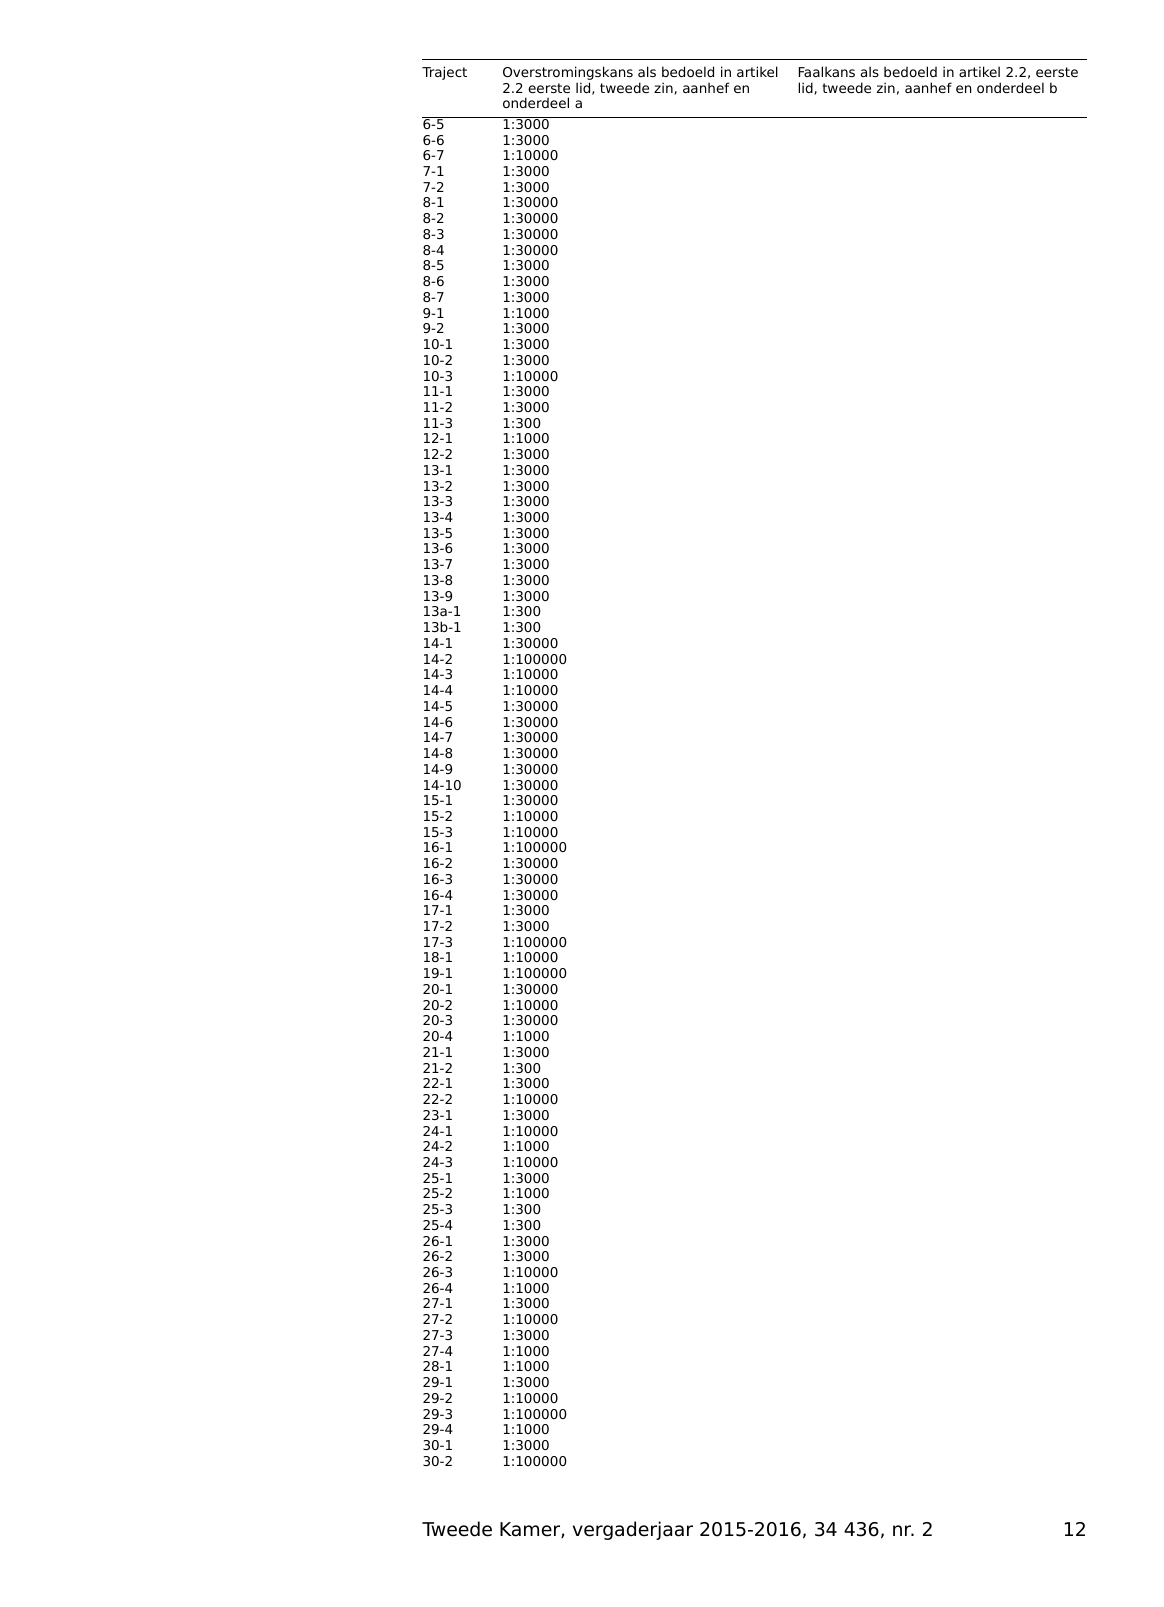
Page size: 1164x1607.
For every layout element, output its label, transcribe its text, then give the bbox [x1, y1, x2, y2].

table_cell [791, 557, 1087, 573]
table_cell 27-2 [422, 1312, 496, 1328]
table_cell 13-5 [422, 526, 496, 541]
table_cell [791, 1391, 1087, 1406]
table_cell 27-1 [422, 1296, 496, 1312]
table_cell 16-4 [422, 888, 496, 903]
table_cell 17-1 [422, 903, 496, 919]
table_cell 1:3000 [496, 494, 791, 510]
table_cell 1:3000 [496, 573, 791, 588]
table_cell 1:30000 [496, 243, 791, 258]
table_cell [791, 1265, 1087, 1281]
table_cell 1:3000 [496, 1375, 791, 1391]
table_cell 1:3000 [496, 479, 791, 494]
table_cell 1:30000 [496, 730, 791, 746]
table_cell 1:3000 [496, 903, 791, 919]
table_cell 10-2 [422, 353, 496, 368]
table_cell 1:3000 [496, 447, 791, 463]
table_cell [791, 856, 1087, 872]
table_cell [791, 290, 1087, 305]
table_cell [791, 321, 1087, 337]
table_cell 1:30000 [496, 227, 791, 242]
table_cell 1:3000 [496, 337, 791, 353]
table_cell 29-4 [422, 1422, 496, 1438]
table_cell 26-4 [422, 1281, 496, 1296]
table_cell 1:3000 [496, 164, 791, 179]
table_cell 20-1 [422, 982, 496, 997]
table_cell 10-1 [422, 337, 496, 353]
table_cell 1:10000 [496, 1391, 791, 1406]
table_cell 13-7 [422, 557, 496, 573]
table_cell [791, 1092, 1087, 1108]
table_cell [791, 180, 1087, 195]
table_cell [791, 809, 1087, 824]
table_cell [791, 1076, 1087, 1092]
table_cell 13-9 [422, 589, 496, 604]
table_cell [791, 148, 1087, 164]
table_cell [791, 541, 1087, 557]
table_cell 1:1000 [496, 1359, 791, 1375]
table_cell 6-5 [422, 118, 496, 132]
table_cell 12-2 [422, 447, 496, 463]
table_cell 9-2 [422, 321, 496, 337]
table_cell [791, 195, 1087, 211]
table_cell [791, 1328, 1087, 1343]
table_cell 25-2 [422, 1186, 496, 1202]
table_cell 1:30000 [496, 636, 791, 651]
table_cell 26-3 [422, 1265, 496, 1281]
table_cell 1:10000 [496, 825, 791, 840]
table_cell [791, 479, 1087, 494]
table_cell 1:1000 [496, 431, 791, 447]
table_cell 1:3000 [496, 1171, 791, 1186]
table_cell 1:3000 [496, 180, 791, 195]
table_cell 1:10000 [496, 368, 791, 384]
table_cell [791, 1171, 1087, 1186]
table_cell 1:10000 [496, 148, 791, 164]
table_cell 29-2 [422, 1391, 496, 1406]
table_cell 1:30000 [496, 888, 791, 903]
table_cell [791, 620, 1087, 636]
table_cell 1:3000 [496, 526, 791, 541]
table_cell 18-1 [422, 950, 496, 966]
table_header Faalkans als bedoeld in artikel 2.2, eerste lid, tweede zin, aanhef en onderdeel b [791, 60, 1087, 117]
table_cell [791, 840, 1087, 856]
table_cell 1:30000 [496, 777, 791, 793]
table_cell [791, 746, 1087, 762]
table_cell [791, 982, 1087, 997]
table_cell 25-3 [422, 1202, 496, 1218]
table_cell [791, 636, 1087, 651]
table_cell 1:10000 [496, 1092, 791, 1108]
table_cell 1:3000 [496, 133, 791, 148]
table_cell [791, 164, 1087, 179]
table_cell [791, 510, 1087, 526]
table_cell [791, 589, 1087, 604]
table_cell 1:10000 [496, 1312, 791, 1328]
table_cell 8-7 [422, 290, 496, 305]
table_cell 22-2 [422, 1092, 496, 1108]
table_cell [791, 133, 1087, 148]
table_cell [791, 384, 1087, 400]
table_cell [791, 337, 1087, 353]
table_cell 8-3 [422, 227, 496, 242]
table_cell [791, 777, 1087, 793]
table_cell 15-3 [422, 825, 496, 840]
table_cell 1:300 [496, 1060, 791, 1076]
table_cell [791, 872, 1087, 887]
table_cell [791, 950, 1087, 966]
table_cell [791, 447, 1087, 463]
table_cell [791, 118, 1087, 132]
table_cell 13-2 [422, 479, 496, 494]
table_cell 1:10000 [496, 1155, 791, 1171]
table_cell 13-6 [422, 541, 496, 557]
table_cell 1:3000 [496, 1108, 791, 1123]
table_cell 6-6 [422, 133, 496, 148]
table_cell [791, 1422, 1087, 1438]
table_cell 24-1 [422, 1123, 496, 1139]
table_cell [791, 1060, 1087, 1076]
table_cell 1:3000 [496, 463, 791, 478]
table_cell [791, 573, 1087, 588]
table_cell 1:10000 [496, 998, 791, 1013]
table_cell [791, 699, 1087, 714]
table_cell 14-4 [422, 683, 496, 699]
table_cell 1:30000 [496, 856, 791, 872]
table_cell [791, 1045, 1087, 1060]
table_cell 1:3000 [496, 541, 791, 557]
table_cell 1:30000 [496, 714, 791, 730]
table_cell [791, 762, 1087, 777]
table_cell [791, 935, 1087, 950]
table_cell [791, 714, 1087, 730]
table_cell [791, 463, 1087, 478]
table_cell [791, 1218, 1087, 1233]
table_cell [791, 526, 1087, 541]
table_cell 13b-1 [422, 620, 496, 636]
table_cell [791, 1234, 1087, 1249]
table_cell 29-3 [422, 1406, 496, 1422]
table_cell [791, 919, 1087, 934]
table_cell [791, 1312, 1087, 1328]
table_cell [791, 1139, 1087, 1155]
table_cell [791, 1375, 1087, 1391]
table_cell 14-3 [422, 667, 496, 683]
table_cell 1:100000 [496, 935, 791, 950]
table_cell [791, 1359, 1087, 1375]
table_cell 1:1000 [496, 1186, 791, 1202]
table_cell 8-6 [422, 274, 496, 290]
table_cell 14-2 [422, 651, 496, 667]
table_cell [791, 1202, 1087, 1218]
table_cell 1:3000 [496, 1234, 791, 1249]
table_cell 1:1000 [496, 1422, 791, 1438]
table_cell 21-1 [422, 1045, 496, 1060]
table_cell 14-10 [422, 777, 496, 793]
table_cell 1:30000 [496, 211, 791, 227]
table_cell 1:1000 [496, 1281, 791, 1296]
table_cell [791, 1123, 1087, 1139]
table_cell [791, 730, 1087, 746]
table_cell [791, 258, 1087, 274]
table_cell 1:30000 [496, 1013, 791, 1029]
table_cell 1:300 [496, 604, 791, 620]
table_cell 14-1 [422, 636, 496, 651]
table_cell 8-5 [422, 258, 496, 274]
table_cell [791, 1155, 1087, 1171]
table_cell 1:3000 [496, 510, 791, 526]
table_cell 1:3000 [496, 1296, 791, 1312]
table_cell 1:30000 [496, 195, 791, 211]
table_cell 1:3000 [496, 1249, 791, 1265]
table_cell 11-1 [422, 384, 496, 400]
table_cell 16-1 [422, 840, 496, 856]
table_cell [791, 1281, 1087, 1296]
table_cell 11-3 [422, 416, 496, 431]
table_cell 1:300 [496, 1202, 791, 1218]
table_cell 1:1000 [496, 305, 791, 321]
table_cell 1:1000 [496, 1029, 791, 1045]
table_cell [791, 998, 1087, 1013]
table_cell 10-3 [422, 368, 496, 384]
table_cell 20-4 [422, 1029, 496, 1045]
table_cell 1:3000 [496, 118, 791, 132]
table_cell 1:3000 [496, 321, 791, 337]
table_cell [791, 903, 1087, 919]
table_cell 15-2 [422, 809, 496, 824]
table_cell [791, 1249, 1087, 1265]
table_cell [791, 966, 1087, 982]
table_cell [791, 1296, 1087, 1312]
table_cell 1:100000 [496, 1406, 791, 1422]
table_cell 9-1 [422, 305, 496, 321]
table_cell 1:1000 [496, 1344, 791, 1359]
table_cell 14-8 [422, 746, 496, 762]
table_cell 12-1 [422, 431, 496, 447]
table_cell [791, 1438, 1087, 1454]
table_cell [791, 1108, 1087, 1123]
table_cell 1:10000 [496, 1123, 791, 1139]
table_cell [791, 1406, 1087, 1422]
table_cell 29-1 [422, 1375, 496, 1391]
table_cell 27-3 [422, 1328, 496, 1343]
table_cell 13a-1 [422, 604, 496, 620]
table_header Overstromingskans als bedoeld in artikel 2.2 eerste lid, tweede zin, aanhef en onderdeel a [496, 60, 791, 117]
table_cell 8-1 [422, 195, 496, 211]
table_cell 8-4 [422, 243, 496, 258]
table_cell 1:10000 [496, 683, 791, 699]
table_cell 14-6 [422, 714, 496, 730]
table_cell 25-4 [422, 1218, 496, 1233]
table_cell 1:3000 [496, 1045, 791, 1060]
table_cell 24-3 [422, 1155, 496, 1171]
table_cell 21-2 [422, 1060, 496, 1076]
table_cell 1:3000 [496, 1076, 791, 1092]
table_cell 13-1 [422, 463, 496, 478]
table_cell [791, 651, 1087, 667]
table_cell 13-3 [422, 494, 496, 510]
table_cell 26-2 [422, 1249, 496, 1265]
table_cell [791, 1454, 1087, 1469]
table_cell 28-1 [422, 1359, 496, 1375]
table_cell 7-2 [422, 180, 496, 195]
table_cell 1:10000 [496, 950, 791, 966]
table_cell 1:3000 [496, 274, 791, 290]
table_cell 1:100000 [496, 966, 791, 982]
table_cell 1:10000 [496, 667, 791, 683]
table_cell [791, 368, 1087, 384]
table_cell 1:30000 [496, 872, 791, 887]
table_cell [791, 1344, 1087, 1359]
table_cell [791, 1186, 1087, 1202]
table_cell [791, 888, 1087, 903]
table_cell 1:10000 [496, 1265, 791, 1281]
table_cell [791, 431, 1087, 447]
table_cell 1:3000 [496, 384, 791, 400]
table_cell 1:30000 [496, 982, 791, 997]
table_cell [791, 604, 1087, 620]
table_cell 1:3000 [496, 589, 791, 604]
table_cell [791, 793, 1087, 809]
table_cell [791, 494, 1087, 510]
table_cell 1:30000 [496, 793, 791, 809]
table_cell 14-5 [422, 699, 496, 714]
table_cell [791, 211, 1087, 227]
table_cell 26-1 [422, 1234, 496, 1249]
table_cell 1:3000 [496, 919, 791, 934]
table_cell [791, 353, 1087, 368]
table_cell 1:100000 [496, 1454, 791, 1469]
table_cell 1:30000 [496, 746, 791, 762]
table_cell 23-1 [422, 1108, 496, 1123]
table_cell 1:300 [496, 1218, 791, 1233]
table_cell 1:3000 [496, 258, 791, 274]
table_cell 24-2 [422, 1139, 496, 1155]
table_cell 17-2 [422, 919, 496, 934]
table_cell 8-2 [422, 211, 496, 227]
table_cell 15-1 [422, 793, 496, 809]
table_cell 1:3000 [496, 353, 791, 368]
table_cell 1:1000 [496, 1139, 791, 1155]
table_cell 1:100000 [496, 651, 791, 667]
table_cell 1:30000 [496, 762, 791, 777]
table_cell [791, 227, 1087, 242]
table_cell 1:100000 [496, 840, 791, 856]
table_cell 13-8 [422, 573, 496, 588]
table_cell 11-2 [422, 400, 496, 416]
table_cell 1:3000 [496, 1438, 791, 1454]
table_cell 19-1 [422, 966, 496, 982]
table_cell 6-7 [422, 148, 496, 164]
table_cell 7-1 [422, 164, 496, 179]
table_cell 30-2 [422, 1454, 496, 1469]
table_cell 13-4 [422, 510, 496, 526]
table_cell 20-3 [422, 1013, 496, 1029]
table_cell [791, 825, 1087, 840]
table_cell 30-1 [422, 1438, 496, 1454]
table_header Traject [422, 60, 496, 117]
table_cell 16-2 [422, 856, 496, 872]
table_cell [791, 400, 1087, 416]
table_cell [791, 1013, 1087, 1029]
table_cell 1:3000 [496, 557, 791, 573]
table_cell 25-1 [422, 1171, 496, 1186]
table_cell 1:10000 [496, 809, 791, 824]
table_cell [791, 305, 1087, 321]
table_cell 14-9 [422, 762, 496, 777]
table_cell [791, 683, 1087, 699]
table_cell [791, 416, 1087, 431]
table_cell 1:3000 [496, 290, 791, 305]
table_cell 20-2 [422, 998, 496, 1013]
table_cell [791, 243, 1087, 258]
table_cell [791, 667, 1087, 683]
table_cell 1:300 [496, 416, 791, 431]
table_cell [791, 1029, 1087, 1045]
table_cell 22-1 [422, 1076, 496, 1092]
table_cell 16-3 [422, 872, 496, 887]
table_cell 27-4 [422, 1344, 496, 1359]
table_cell 17-3 [422, 935, 496, 950]
table_cell 1:3000 [496, 400, 791, 416]
table_cell 14-7 [422, 730, 496, 746]
table_cell 1:30000 [496, 699, 791, 714]
table_cell 1:300 [496, 620, 791, 636]
table_cell 1:3000 [496, 1328, 791, 1343]
table_cell [791, 274, 1087, 290]
